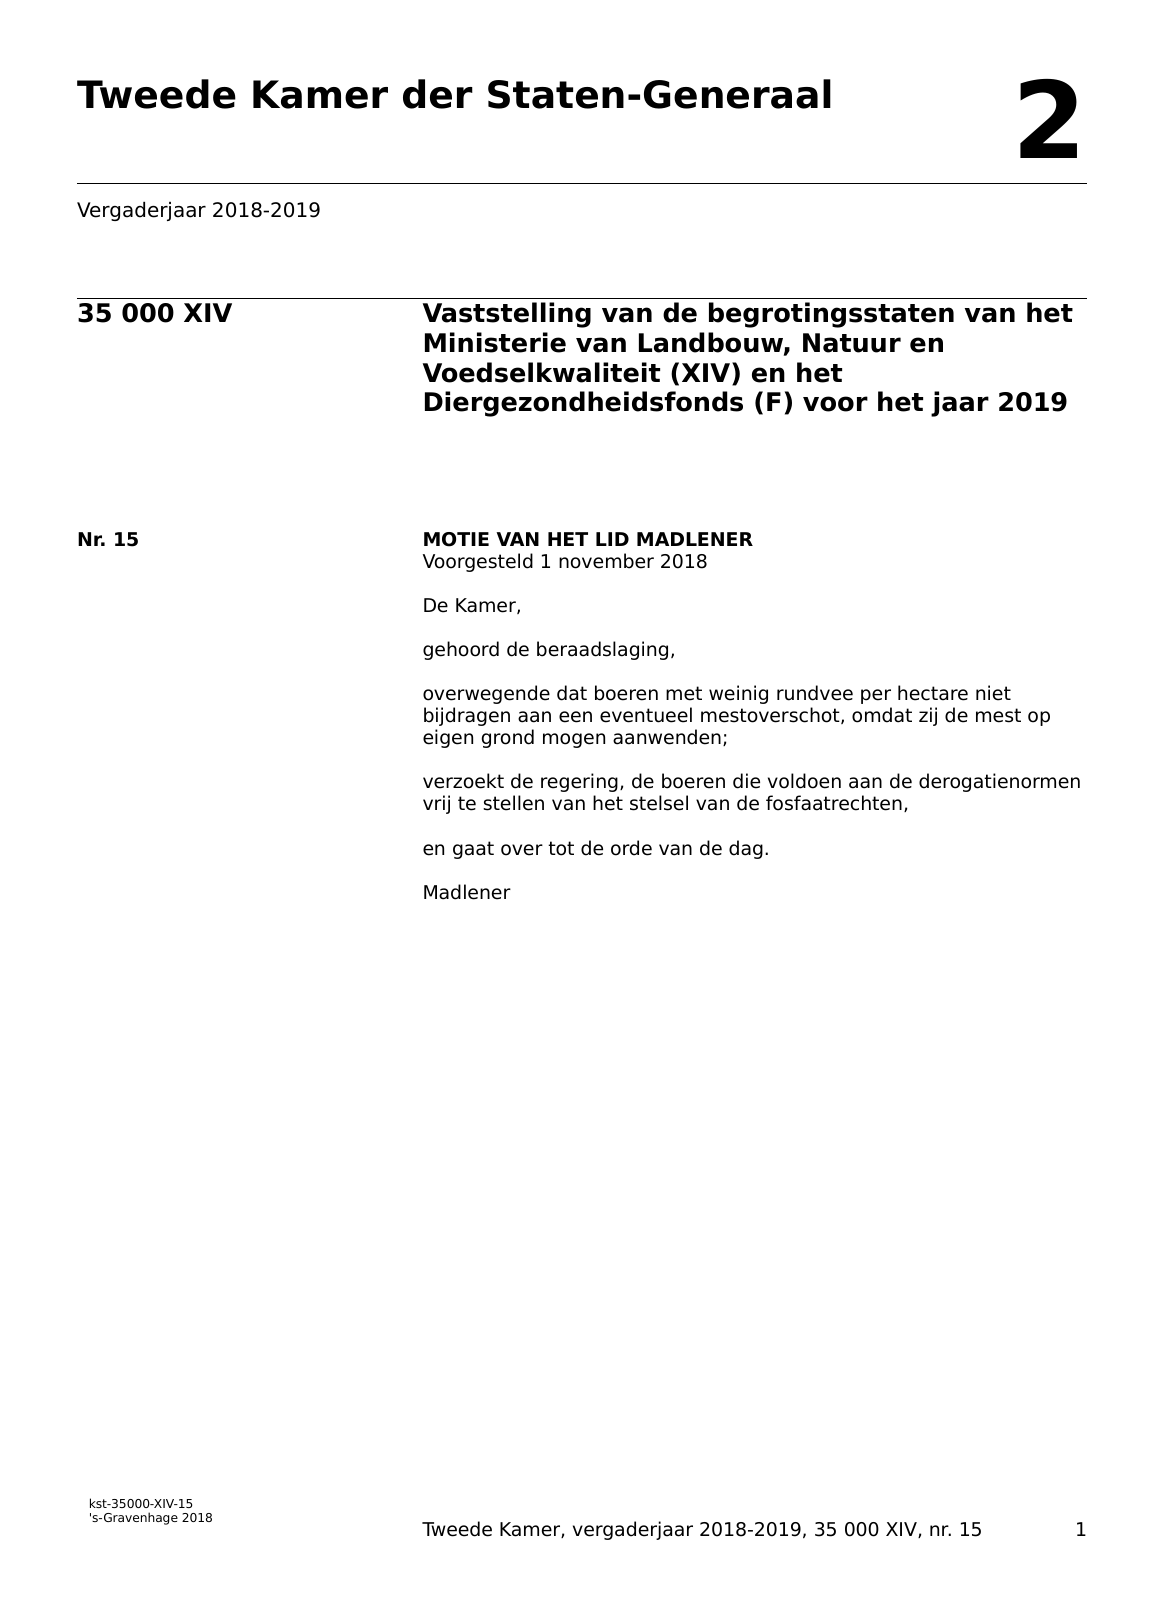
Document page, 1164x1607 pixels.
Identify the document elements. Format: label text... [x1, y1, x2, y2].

text kst-35000-XIV-15 [88, 1497, 323, 1511]
text De Kamer, [422, 595, 1087, 617]
text verzoekt de regering, de boeren die voldoen aan de derogatienormen vrij te stellen van het stelsel van de fosfaatrechten, [422, 771, 1087, 815]
text en gaat over tot de orde van de dag. [422, 837, 1087, 859]
text gehoord de beraadslaging, [422, 639, 1087, 661]
text 's-Gravenhage 2018 [88, 1511, 323, 1525]
subtitle Nr. 15 MOTIE VAN HET LID MADLENER [77, 529, 1087, 551]
text overwegende dat boeren met weinig rundvee per hectare niet bijdragen aan een eventueel mestoverschot, omdat zij de mest op eigen grond mogen aanwenden; [422, 683, 1087, 749]
text Madlener [422, 882, 1087, 904]
table_header 2 [886, 59, 1087, 183]
subtitle 35 000 XIV Vaststelling van de begrotingsstaten van het Ministerie van Landbouw, Natuur en Voedselkwaliteit (XIV) en het Diergezondheidsfonds (F) voor het jaar 2019 [77, 299, 1087, 418]
table_header Tweede Kamer der Staten-Generaal [77, 59, 886, 183]
table_cell Vergaderjaar 2018-2019 [77, 184, 1087, 298]
text Voorgesteld 1 november 2018 [422, 551, 1087, 573]
